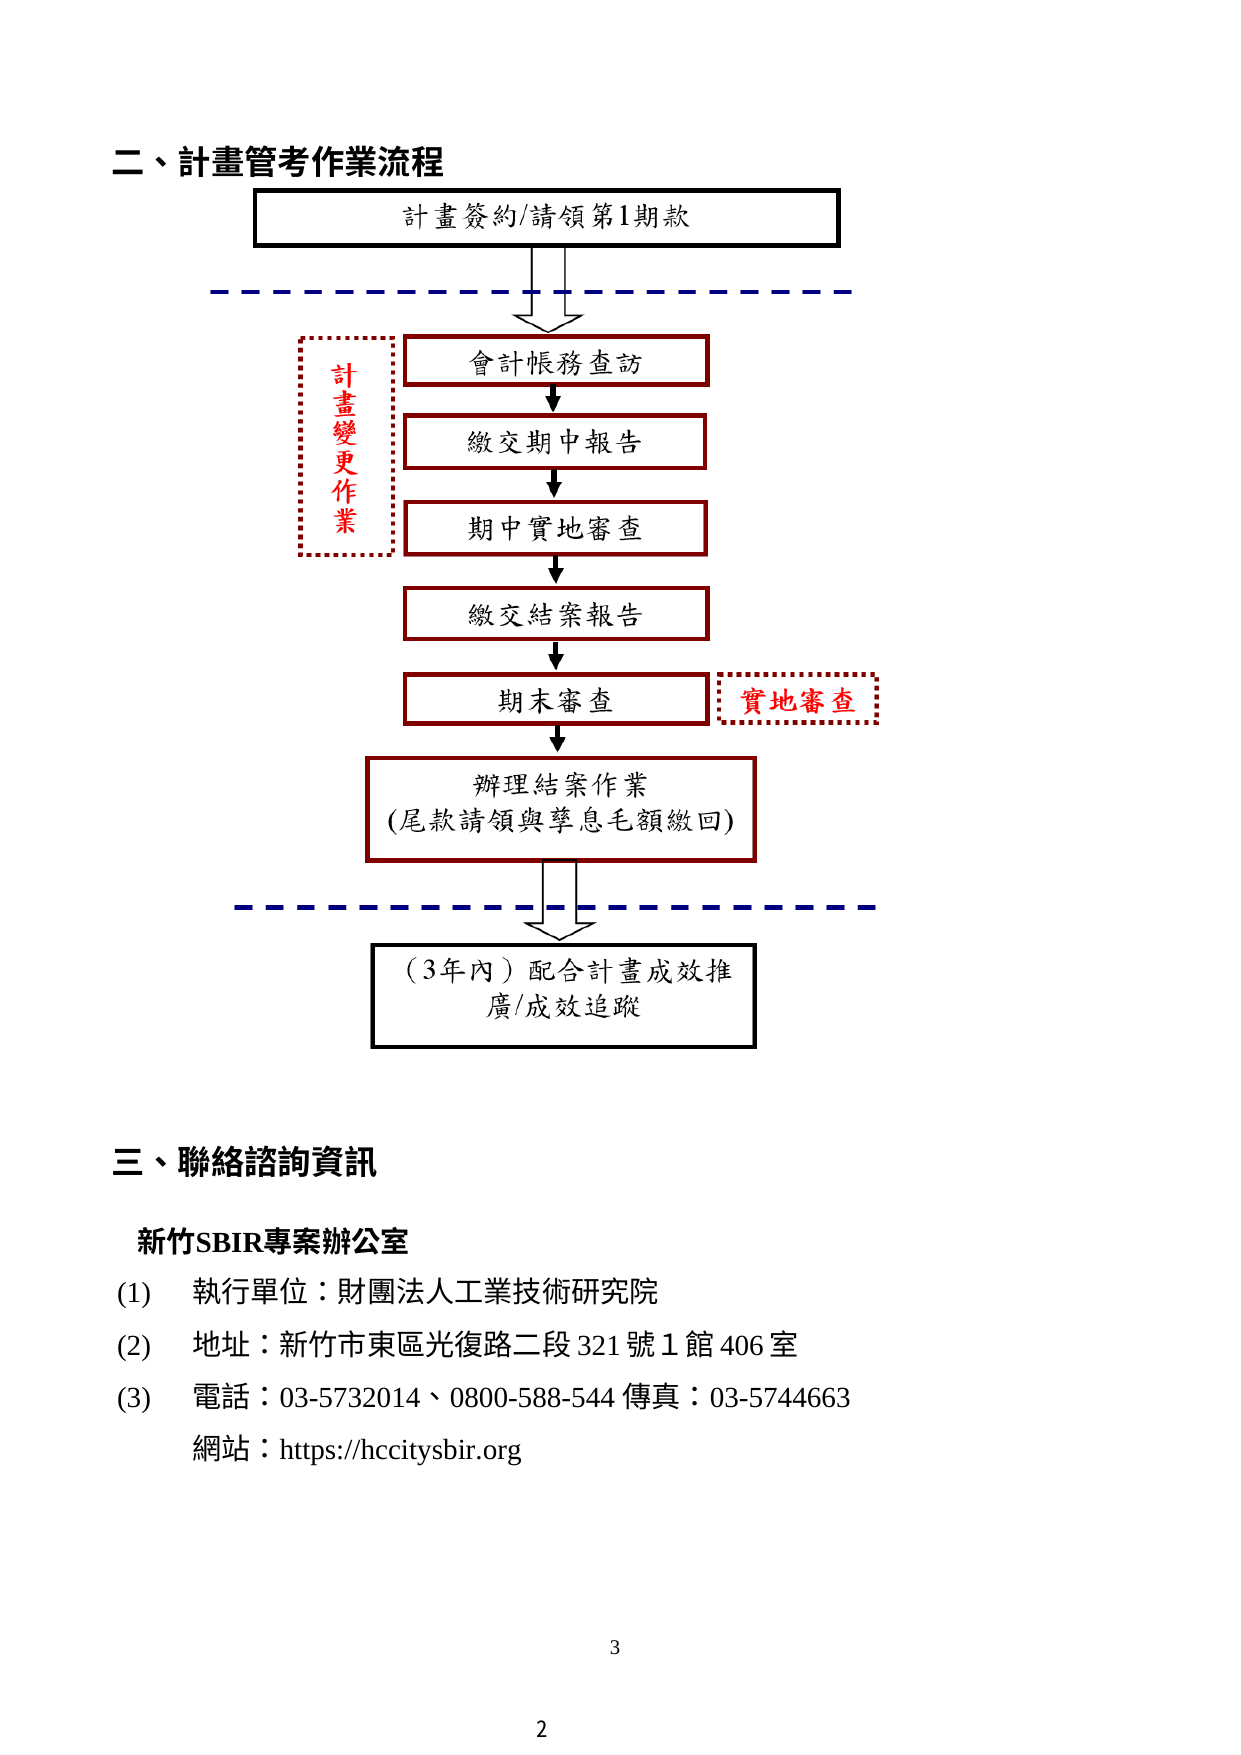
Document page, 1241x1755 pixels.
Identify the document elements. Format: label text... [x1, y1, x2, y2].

text 新竹SBIR專案辦公室 [137, 1219, 1220, 1261]
text [521, 1703, 585, 1754]
list 地址：新竹市東區光復路二段321號１館406室 [117, 1313, 1220, 1365]
text 二、計畫管考作業流程 [111, 129, 1220, 186]
text 2 [536, 1711, 570, 1744]
text 網站：https://hccitysbir.org [192, 1417, 1220, 1469]
list 電話：03-5732014、0800-588-544 傳真：03-5744663 [117, 1365, 1220, 1417]
list 執行單位：財團法人工業技術研究院 [117, 1261, 1220, 1313]
text 三、聯絡諮詢資訊 [111, 1129, 1220, 1185]
